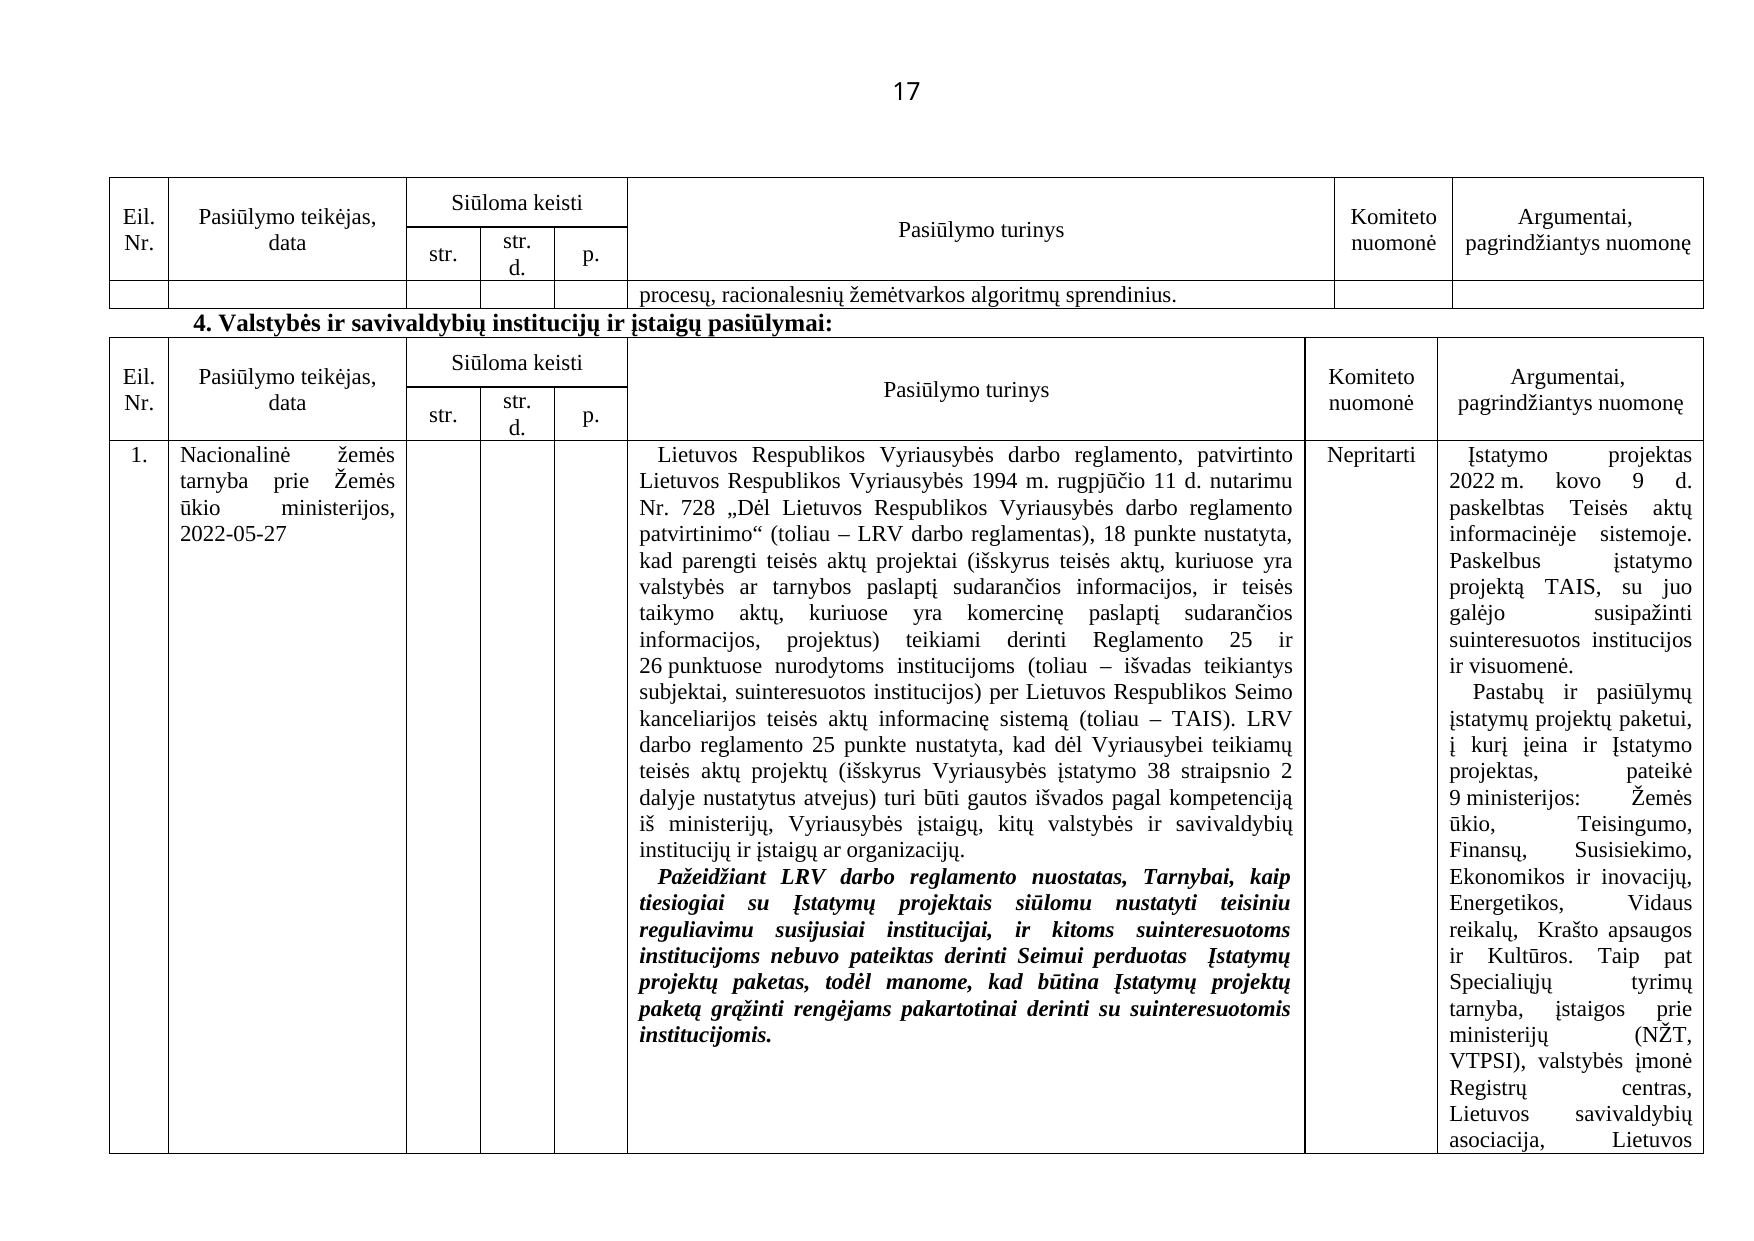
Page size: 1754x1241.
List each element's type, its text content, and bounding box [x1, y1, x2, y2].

table_header Argumentai, pagrindžiantys nuomonę [1453, 178, 1703, 280]
table_header Komiteto nuomonė [1335, 178, 1452, 280]
table_cell procesų, racionalesnių žemėtvarkos algoritmų sprendinius. [628, 281, 1334, 307]
table_cell Lietuvos Respublikos Vyriausybės darbo reglamento, patvirtinto Lietuvos Respublikos Vyriausybės 1994 m. rugpjūčio 11 d. nutarimu Nr. 728 „Dėl Lietuvos Respublikos Vyriausybės darbo reglamento patvirtinimo“ (toliau – LRV darbo reglamentas), 18 punkte nustatyta, kad parengti teisės aktų projektai (išskyrus teisės aktų, kuriuose yra valstybės ar tarnybos paslaptį sudarančios informacijos, ir teisės taikymo aktų, kuriuose yra komercinę paslaptį sudarančios informacijos, projektus) teikiami derinti Reglamento 25 ir 26 punktuose nurodytoms institucijoms (toliau – išvadas teikiantys subjektai, suinteresuotos institucijos) per Lietuvos Respublikos Seimo kanceliarijos teisės aktų informacinę sistemą (toliau – TAIS). LRV darbo reglamento 25 punkte nustatyta, kad dėl Vyriausybei teikiamų teisės aktų projektų (išskyrus Vyriausybės įstatymo 38 straipsnio 2 dalyje nustatytus atvejus) turi būti gautos išvados pagal kompetenciją iš ministerijų, Vyriausybės įstaigų, kitų valstybės ir savivaldybių institucijų ir įstaigų ar organizacijų. Pažeidžiant LRV darbo reglamento nuostatas, Tarnybai, kaip tiesiogiai su Įstatymų projektais siūlomu nustatyti teisiniu reguliavimu susijusiai institucijai, ir kitoms suinteresuotoms institucijoms nebuvo pateiktas derinti Seimui perduotas Įstatymų projektų paketas, todėl manome, kad būtina Įstatymų projektų paketą grąžinti rengėjams pakartotinai derinti su suinteresuotomis institucijomis. [628, 441, 1304, 1153]
table_cell [169, 281, 406, 307]
table_cell p. [555, 228, 627, 280]
table_cell str. [407, 228, 480, 280]
table_header Argumentai, pagrindžiantys nuomonę [1438, 338, 1703, 440]
table_header Pasiūlymo teikėjas, data [169, 338, 406, 440]
table_header Siūloma keisti [407, 178, 627, 226]
table_cell [481, 281, 554, 307]
table_cell 1. [110, 441, 168, 1153]
table_header Pasiūlymo teikėjas, data [169, 178, 406, 280]
table_cell str. [407, 388, 480, 440]
subtitle 4. Valstybės ir savivaldybių institucijų ir įstaigų pasiūlymai: [118, 309, 1695, 337]
table_cell Nacionalinė žemės tarnyba prie Žemės ūkio ministerijos, 2022-05-27 [169, 441, 406, 1153]
table_cell Įstatymo projektas 2022 m. kovo 9 d. paskelbtas Teisės aktų informacinėje sistemoje. Paskelbus įstatymo projektą TAIS, su juo galėjo susipažinti suinteresuotos institucijos ir visuomenė. Pastabų ir pasiūlymų įstatymų projektų paketui, į kurį įeina ir Įstatymo projektas, pateikė 9 ministerijos: Žemės ūkio, Teisingumo, Finansų, Susisiekimo, Ekonomikos ir inovacijų, Energetikos, Vidaus reikalų, Krašto apsaugos ir Kultūros. Taip pat Specialiųjų tyrimų tarnyba, įstaigos prie ministerijų (NŽT, VTPSI), valstybės įmonė Registrų centras, Lietuvos savivaldybių asociacija, Lietuvos [1438, 441, 1703, 1153]
table_cell str. d. [481, 388, 554, 440]
table_cell Nepritarti [1306, 441, 1437, 1153]
table_header Eil. Nr. [110, 338, 168, 440]
table_cell [1335, 281, 1452, 307]
table_cell [110, 281, 168, 307]
table_cell [481, 441, 554, 1153]
table_header Siūloma keisti [407, 338, 627, 386]
table_cell [407, 281, 480, 307]
table_cell [407, 441, 480, 1153]
table_header Pasiūlymo turinys [628, 338, 1304, 440]
table_cell [555, 281, 627, 307]
table_header Eil. Nr. [110, 178, 168, 280]
table_cell str. d. [481, 228, 554, 280]
table_cell [555, 441, 627, 1153]
table_cell p. [555, 388, 627, 440]
table_header Pasiūlymo turinys [628, 178, 1334, 280]
table_header Komiteto nuomonė [1306, 338, 1437, 440]
